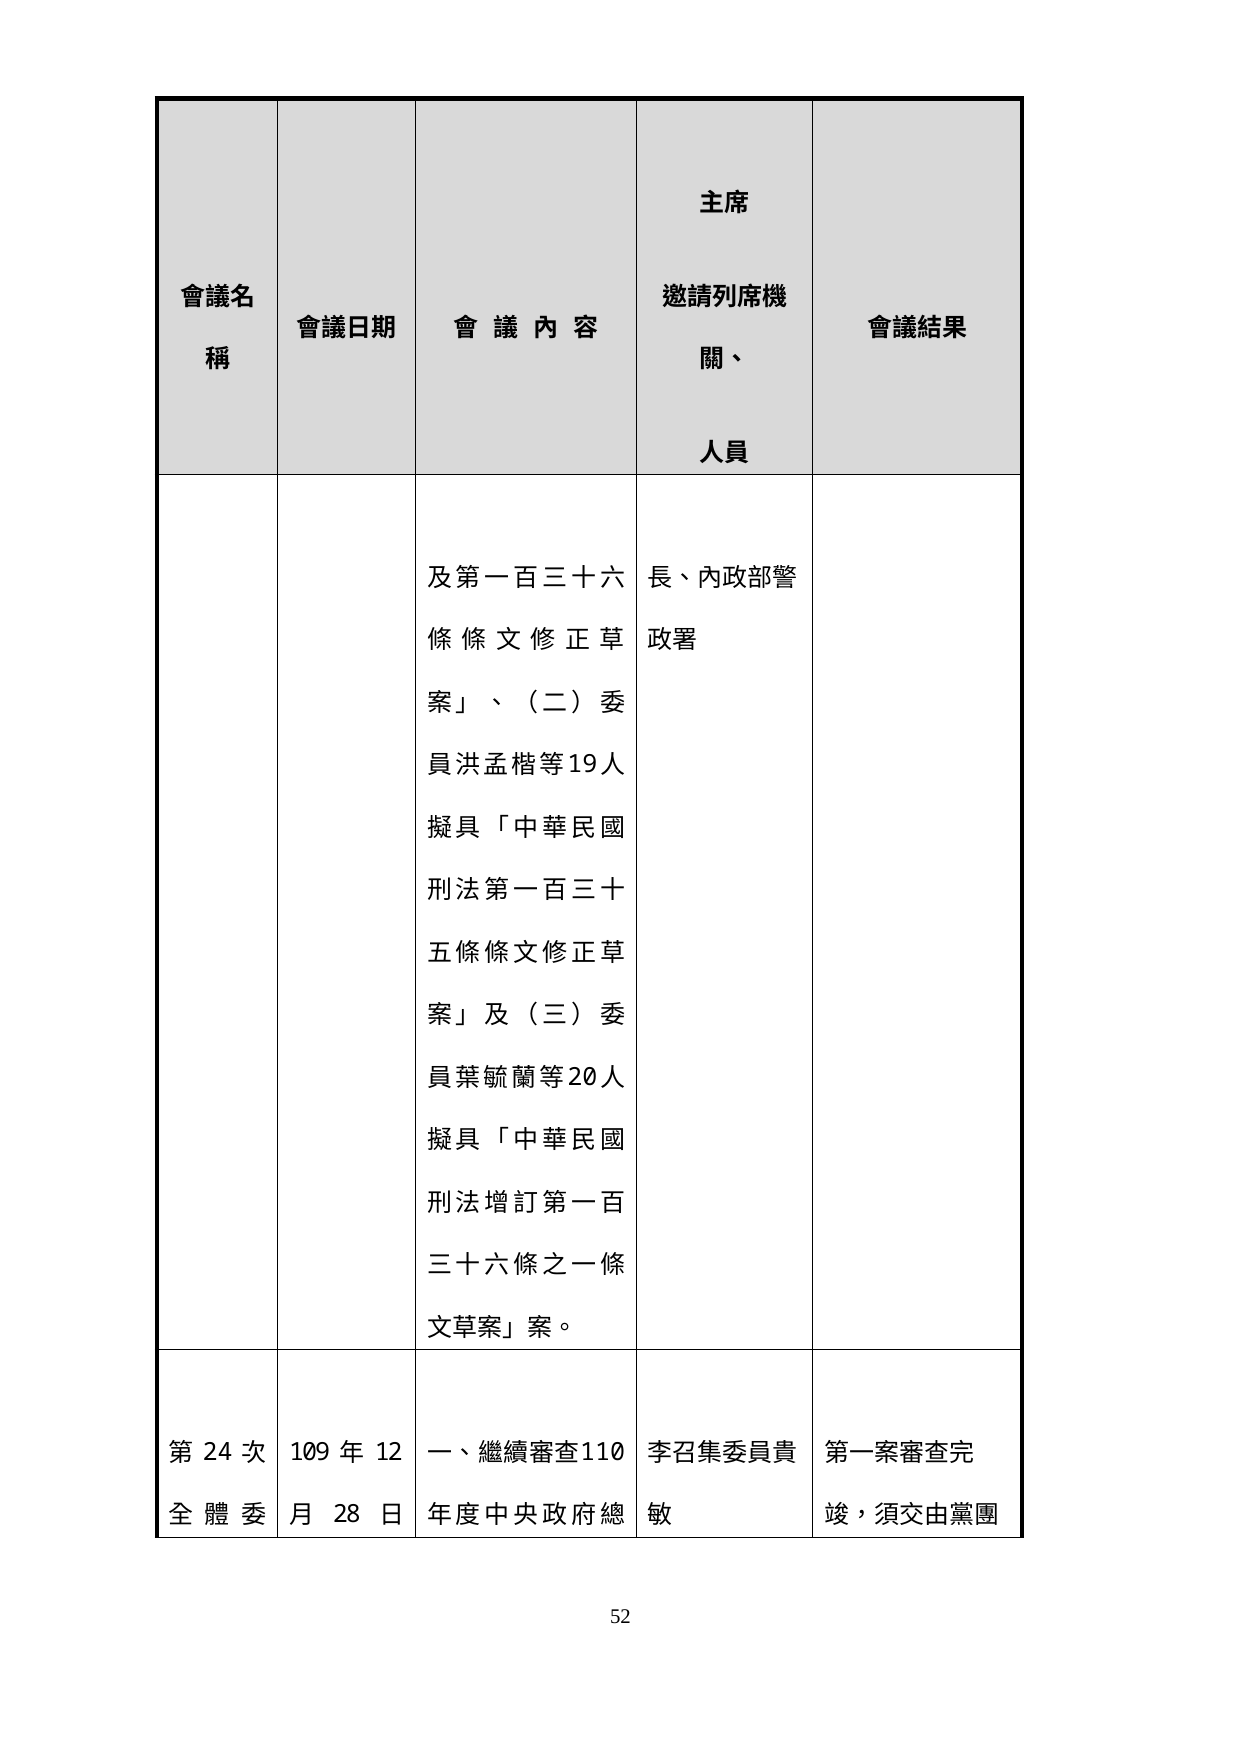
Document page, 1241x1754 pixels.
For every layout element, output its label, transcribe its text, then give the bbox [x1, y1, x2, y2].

table_cell 長、內政部警政署 [637, 475, 812, 1349]
table_cell [278, 475, 415, 1349]
table_cell 李召集委員貴敏 [637, 1350, 812, 1537]
table_cell 第24次全體委 [159, 1350, 277, 1537]
table_cell 109年12月28日 [278, 1350, 415, 1537]
table_cell 一、繼續審查110年度中央政府總 [416, 1350, 636, 1537]
table_cell [813, 475, 1020, 1349]
table_header 會議內容 [416, 101, 636, 474]
table_header 主席 邀請列席機關、 人員 [637, 101, 812, 474]
table_cell 及第一百三十六條條文修正草案」、（二）委員洪孟楷等19人擬具「中華民國刑法第一百三十五條條文修正草案」及（三）委員葉毓蘭等20人擬具「中華民國刑法增訂第一百三十六條之一條文草案」案。 [416, 475, 636, 1349]
table_header 會議名稱 [159, 101, 277, 474]
table_cell 第一案審查完竣，須交由黨團 [813, 1350, 1020, 1537]
table_header 會議日期 [278, 101, 415, 474]
table_header 會議結果 [813, 101, 1020, 474]
table_cell [159, 475, 277, 1349]
